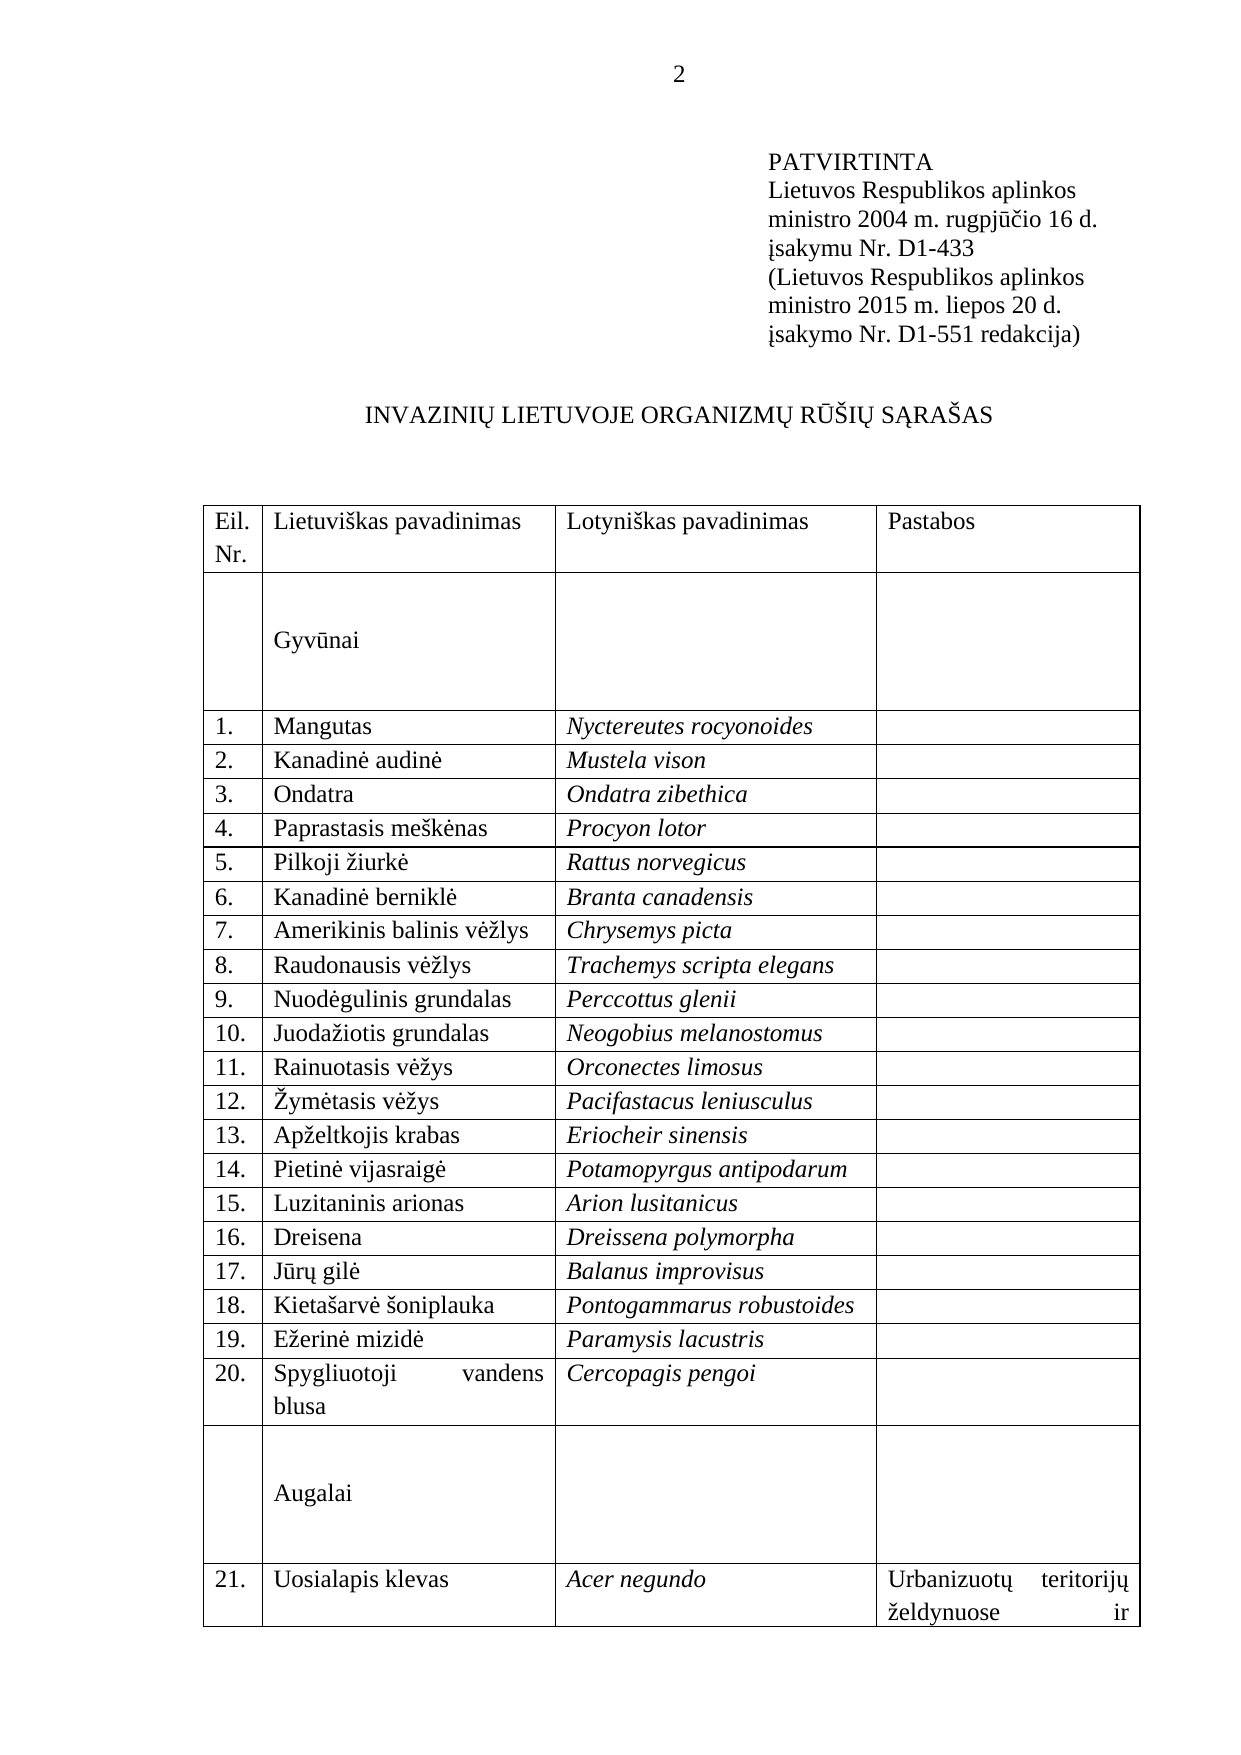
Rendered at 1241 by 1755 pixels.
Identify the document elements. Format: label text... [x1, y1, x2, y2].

table_cell 6. [204, 882, 262, 914]
text Lietuvos Respublikos aplinkos [768, 176, 1181, 204]
table_cell 16. [204, 1222, 262, 1255]
table_cell Urbanizuotų teritorijų želdynuose ir [877, 1564, 1139, 1626]
table_cell Balanus improvisus [556, 1256, 876, 1289]
table_cell Rattus norvegicus [556, 848, 876, 881]
table_cell Nyctereutes rocyonoides [556, 711, 876, 744]
table_cell Raudonausis vėžlys [263, 950, 555, 983]
table_cell Branta canadensis [556, 882, 876, 914]
table_cell 10. [204, 1018, 262, 1051]
table_cell Augalai [263, 1426, 555, 1563]
table_cell [556, 1426, 876, 1563]
table_cell [877, 814, 1139, 846]
table_cell [877, 1222, 1139, 1255]
table_cell Nuodėgulinis grundalas [263, 984, 555, 1017]
table_cell Potamopyrgus antipodarum [556, 1154, 876, 1187]
table_cell Dreissena polymorpha [556, 1222, 876, 1255]
table_cell Ondatra [263, 779, 555, 812]
table_cell Pontogammarus robustoides [556, 1290, 876, 1323]
table_cell 12. [204, 1086, 262, 1119]
table_cell 8. [204, 950, 262, 983]
table_cell Kanadinė audinė [263, 745, 555, 778]
table_cell Spygliuotoji vandens blusa [263, 1359, 555, 1424]
table_cell Chrysemys picta [556, 916, 876, 949]
table_cell Mangutas [263, 711, 555, 744]
table_cell [877, 573, 1139, 710]
table_cell Juodažiotis grundalas [263, 1018, 555, 1051]
table_cell 19. [204, 1324, 262, 1357]
table_cell Acer negundo [556, 1564, 876, 1626]
table_cell 2. [204, 745, 262, 778]
text įsakymo Nr. D1-551 redakcija) [768, 319, 1181, 348]
table_cell Uosialapis klevas [263, 1564, 555, 1626]
table_cell 4. [204, 814, 262, 846]
table_header Lotyniškas pavadinimas [556, 506, 876, 572]
table_cell Dreisena [263, 1222, 555, 1255]
table_cell [204, 573, 262, 710]
table_cell Pietinė vijasraigė [263, 1154, 555, 1187]
table_cell [877, 1324, 1139, 1357]
table_cell [877, 1052, 1139, 1085]
table_cell Rainuotasis vėžys [263, 1052, 555, 1085]
table_cell Eriocheir sinensis [556, 1120, 876, 1153]
table_cell 5. [204, 848, 262, 881]
text INVAZINIŲ LIETUVOJE ORGANIZMŲ RŪŠIŲ SĄRAŠAS [177, 400, 1181, 429]
table_cell Mustela vison [556, 745, 876, 778]
table_cell [877, 1426, 1139, 1563]
table_cell 7. [204, 916, 262, 949]
table_cell [877, 1188, 1139, 1221]
table_cell [877, 711, 1139, 744]
table_cell Trachemys scripta elegans [556, 950, 876, 983]
table_cell [877, 1256, 1139, 1289]
table_cell 18. [204, 1290, 262, 1323]
table_cell [877, 745, 1139, 778]
table_cell 20. [204, 1359, 262, 1424]
table_cell Amerikinis balinis vėžlys [263, 916, 555, 949]
table_cell Perccottus glenii [556, 984, 876, 1017]
table_cell Procyon lotor [556, 814, 876, 846]
table_cell [877, 1120, 1139, 1153]
table_cell Ežerinė mizidė [263, 1324, 555, 1357]
table_header Pastabos [877, 506, 1139, 572]
table_cell Arion lusitanicus [556, 1188, 876, 1221]
table_cell [877, 1359, 1139, 1424]
table_cell [877, 1018, 1139, 1051]
table_cell [204, 1426, 262, 1563]
table_header Eil. Nr. [204, 506, 262, 572]
table_cell Apželtkojis krabas [263, 1120, 555, 1153]
table_cell Ondatra zibethica [556, 779, 876, 812]
table_cell Kanadinė berniklė [263, 882, 555, 914]
table_cell Neogobius melanostomus [556, 1018, 876, 1051]
table_cell 21. [204, 1564, 262, 1626]
table_cell Jūrų gilė [263, 1256, 555, 1289]
text ministro 2004 m. rugpjūčio 16 d. [768, 204, 1181, 233]
table_cell Žymėtasis vėžys [263, 1086, 555, 1119]
table_cell [877, 916, 1139, 949]
table_cell 11. [204, 1052, 262, 1085]
table_cell [877, 1086, 1139, 1119]
table_cell Kietašarvė šoniplauka [263, 1290, 555, 1323]
table_cell Gyvūnai [263, 573, 555, 710]
table_cell Luzitaninis arionas [263, 1188, 555, 1221]
table_cell Pacifastacus leniusculus [556, 1086, 876, 1119]
table_cell 14. [204, 1154, 262, 1187]
text įsakymu Nr. D1-433 [768, 233, 1181, 262]
table_cell Orconectes limosus [556, 1052, 876, 1085]
table_cell [877, 779, 1139, 812]
table_cell [877, 882, 1139, 914]
table_cell [877, 848, 1139, 881]
table_cell [877, 984, 1139, 1017]
table_cell 17. [204, 1256, 262, 1289]
table_cell [877, 1290, 1139, 1323]
table_cell 13. [204, 1120, 262, 1153]
table_cell Cercopagis pengoi [556, 1359, 876, 1424]
table_cell 3. [204, 779, 262, 812]
table_cell Pilkoji žiurkė [263, 848, 555, 881]
table_cell Paramysis lacustris [556, 1324, 876, 1357]
text ministro 2015 m. liepos 20 d. [768, 291, 1181, 319]
table_cell [556, 573, 876, 710]
table_cell 9. [204, 984, 262, 1017]
table_cell [877, 950, 1139, 983]
table_cell Paprastasis meškėnas [263, 814, 555, 846]
text PATVIRTINTA [768, 147, 1181, 176]
table_cell 1. [204, 711, 262, 744]
table_cell 15. [204, 1188, 262, 1221]
table_cell [877, 1154, 1139, 1187]
text (Lietuvos Respublikos aplinkos [768, 262, 1181, 291]
table_header Lietuviškas pavadinimas [263, 506, 555, 572]
